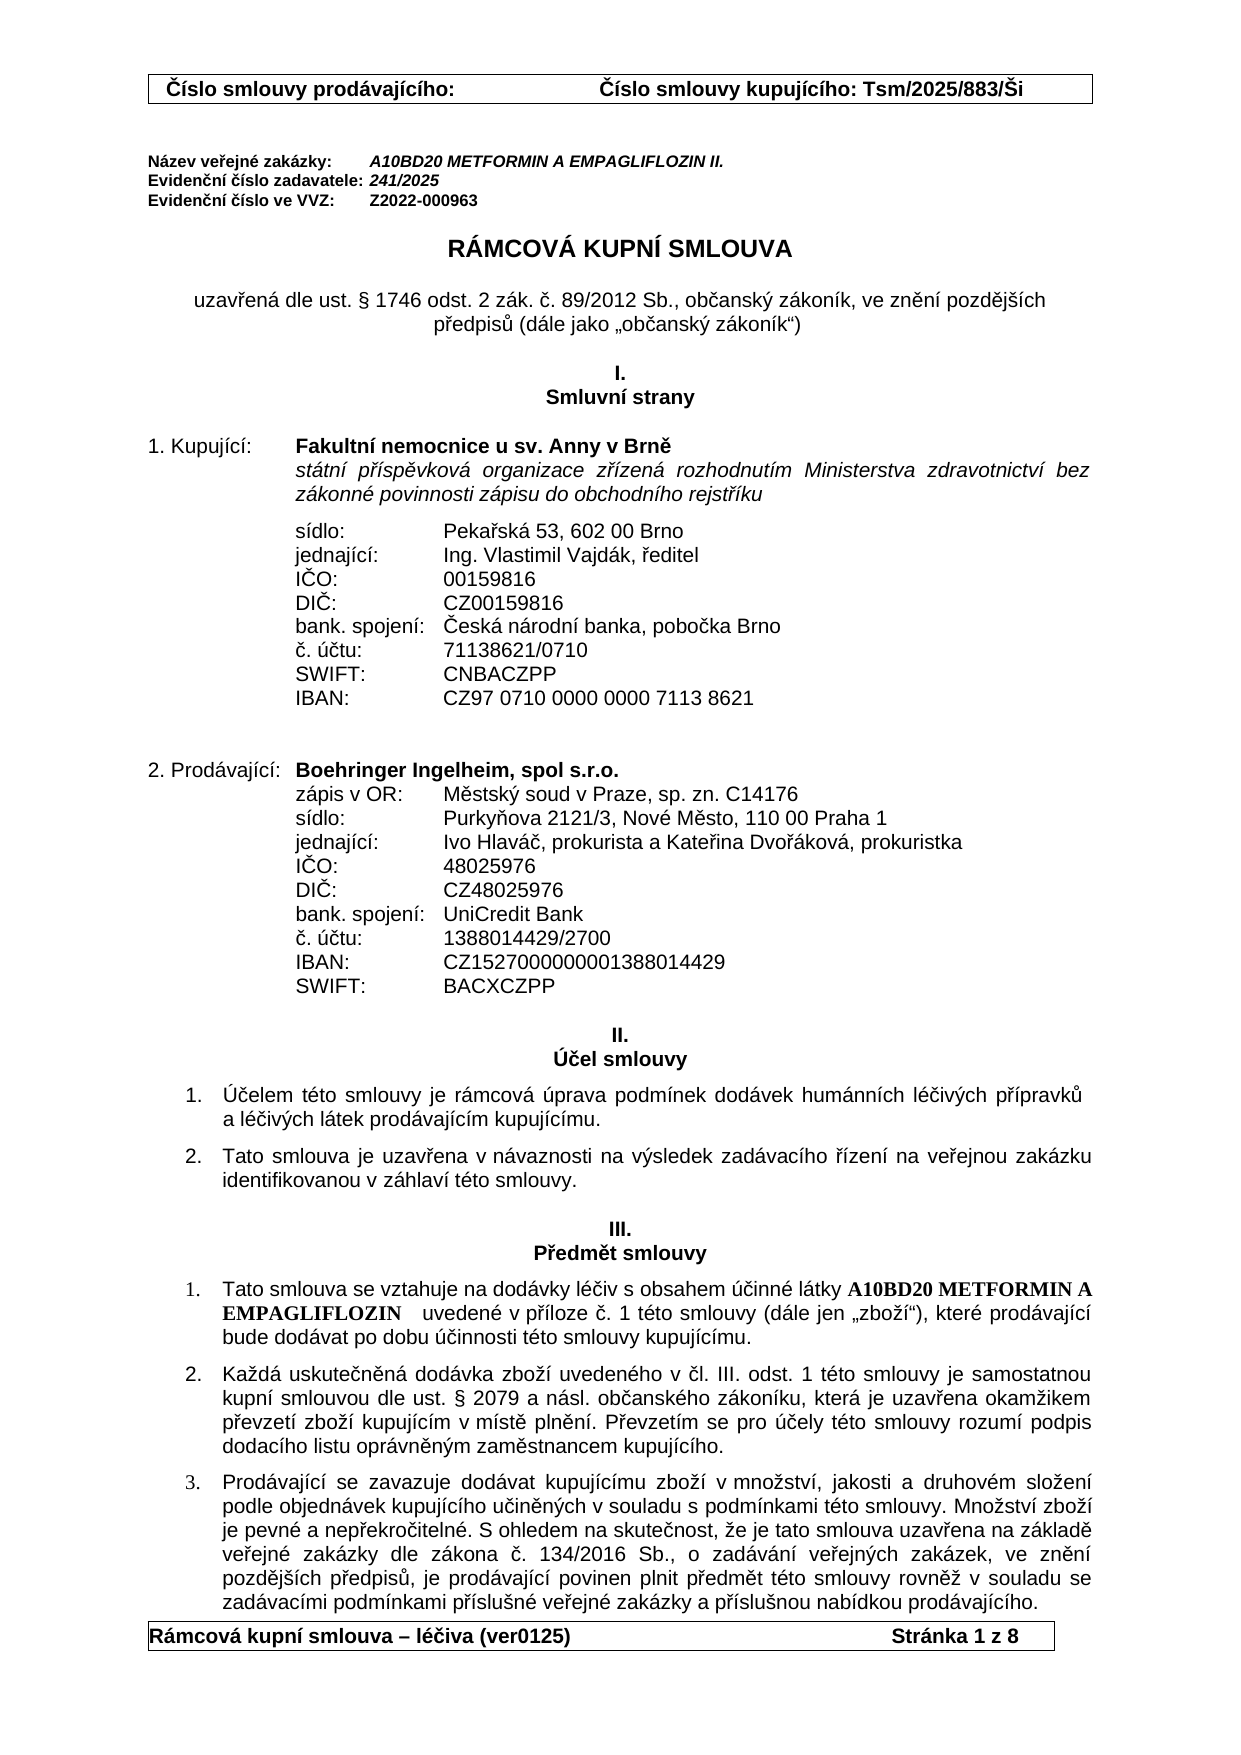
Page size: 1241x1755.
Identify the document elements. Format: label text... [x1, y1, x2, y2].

text Evidenční číslo ve VVZ: Z2022-000963 [148, 190, 1093, 209]
text č. účtu: 71138621/0710 [221, 638, 1093, 662]
list Účelem této smlouvy je rámcová úprava podmínek dodávek humánních léčivých přípravků a léčivých látek prodávajícím kupujícímu. [185, 1083, 1093, 1131]
text IBAN: CZ97 0710 0000 0000 7113 8621 [221, 686, 1093, 710]
text jednající: Ivo Hlaváč, prokurista a Kateřina Dvořáková, prokuristka [222, 830, 1093, 854]
text RÁMCOVÁ KUPNÍ SMLOUVA [148, 234, 1093, 263]
text Název veřejné zakázky: A10BD20 METFORMIN A EMPAGLIFLOZIN II. [148, 152, 1093, 171]
text uzavřená dle ust. § 1746 odst. 2 zák. č. 89/2012 Sb., občanský zákoník, ve znění pozdějších předpisů (dále jako „občanský zákoník“) [148, 288, 1093, 336]
list Každá uskutečněná dodávka zboží uvedeného v čl. III. odst. 1 této smlouvy je samostatnou kupní smlouvou dle ust. § 2079 a násl. občanského zákoníku, která je uzavřena okamžikem převzetí zboží kupujícím v místě plnění. Převzetím se pro účely této smlouvy rozumí podpis dodacího listu oprávněným zaměstnancem kupujícího. [185, 1362, 1093, 1457]
text státní příspěvková organizace zřízená rozhodnutím Ministerstva zdravotnictví bez zákonné povinnosti zápisu do obchodního rejstříku [295, 458, 1093, 506]
list Tato smlouva je uzavřena v návaznosti na výsledek zadávacího řízení na veřejnou zakázku identifikovanou v záhlaví této smlouvy. [185, 1143, 1093, 1191]
text bank. spojení: UniCredit Bank [222, 902, 1093, 926]
text SWIFT: CNBACZPP [221, 662, 1093, 686]
text Účel smlouvy [148, 1047, 1093, 1071]
text IBAN: CZ1527000000001388014429 [222, 950, 1093, 974]
text II. [148, 1023, 1093, 1047]
text Smluvní strany [148, 385, 1093, 409]
text IČO: 48025976 [222, 854, 1093, 878]
text IČO: 00159816 [221, 566, 1093, 590]
text DIČ: CZ00159816 [221, 590, 1093, 614]
text sídlo: Purkyňova 2121/3, Nové Město, 110 00 Praha 1 [222, 806, 1093, 830]
list Prodávající se zavazuje dodávat kupujícímu zboží v množství, jakosti a druhovém složení podle objednávek kupujícího učiněných v souladu s podmínkami této smlouvy. Množství zboží je pevné a nepřekročitelné. S ohledem na skutečnost, že je tato smlouva uzavřena na základě veřejné zakázky dle zákona č. 134/2016 Sb., o zadávání veřejných zakázek, ve znění pozdějších předpisů, je prodávající povinen plnit předmět této smlouvy rovněž v souladu se zadávacími podmínkami příslušné veřejné zakázky a příslušnou nabídkou prodávajícího. [185, 1470, 1093, 1614]
subtitle Předmět smlouvy [148, 1240, 1093, 1264]
text I. [148, 361, 1093, 385]
text III. [148, 1216, 1093, 1240]
text 2. Prodávající: Boehringer Ingelheim, spol s.r.o. [148, 758, 1093, 782]
text zápis v OR: Městský soud v Praze, sp. zn. C14176 [222, 782, 1093, 806]
text bank. spojení: Česká národní banka, pobočka Brno [221, 614, 1093, 638]
text č. účtu: 1388014429/2700 [222, 926, 1093, 950]
text DIČ: CZ48025976 [222, 878, 1093, 902]
text jednající: Ing. Vlastimil Vajdák, ředitel [221, 542, 1093, 566]
list Tato smlouva se vztahuje na dodávky léčiv s obsahem účinné látky A10BD20 METFORMIN A EMPAGLIFLOZIN uvedené v příloze č. 1 této smlouvy (dále jen „zboží“), které prodávající bude dodávat po dobu účinnosti této smlouvy kupujícímu. [185, 1277, 1093, 1349]
text SWIFT: BACXCZPP [222, 974, 1093, 998]
text sídlo: Pekařská 53, 602 00 Brno [221, 518, 1093, 542]
text 1. Kupující: Fakultní nemocnice u sv. Anny v Brně [148, 434, 1093, 458]
text Evidenční číslo zadavatele: 241/2025 [148, 171, 1093, 190]
